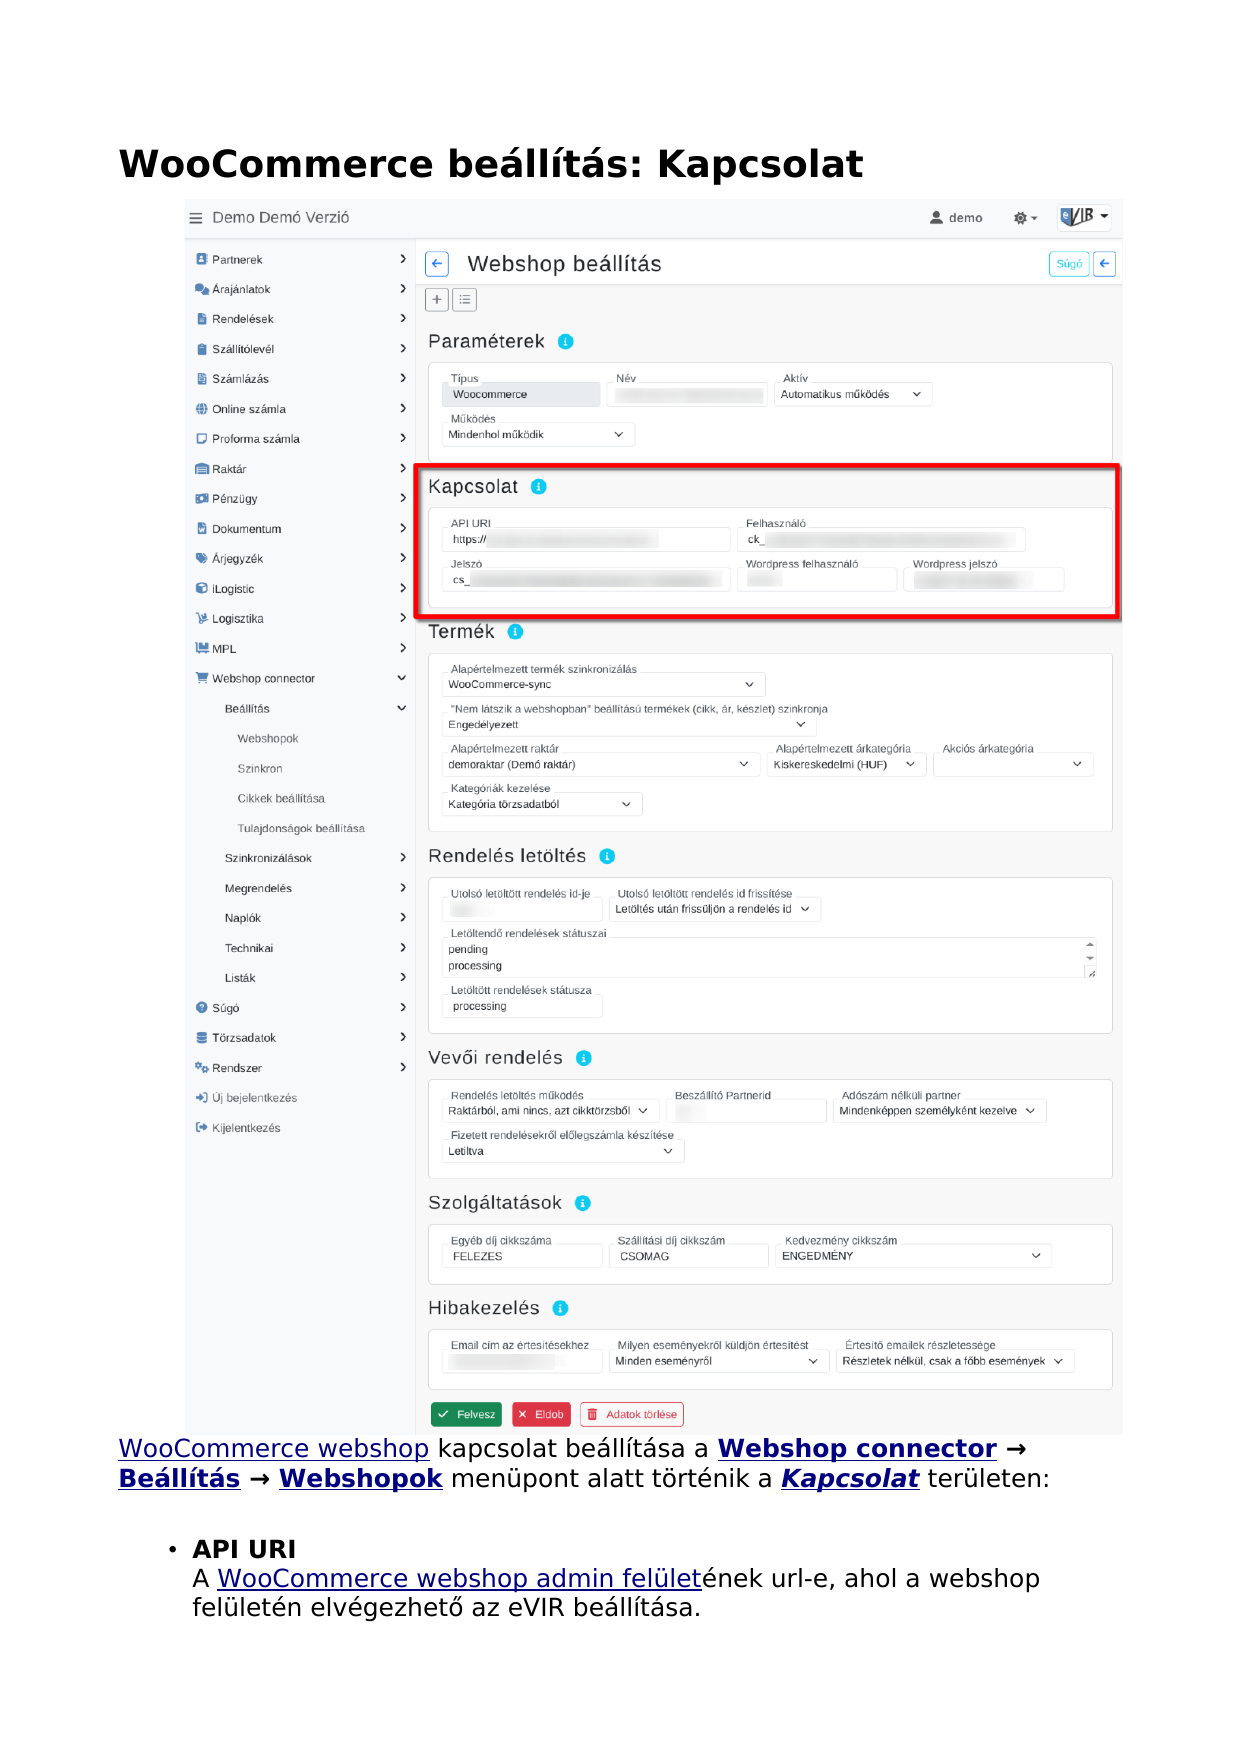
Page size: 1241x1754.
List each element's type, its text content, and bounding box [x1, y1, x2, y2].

picture [184, 199, 1123, 1435]
text WooCommerce webshop kapcsolat beállítása a Webshop connector → Beállítás → Webshopok menüpont alatt történik a Kapcsolat területen: [118, 241, 1122, 1493]
list API URI A WooCommerce webshop admin felületének url-e, ahol a webshop felületén elvégezhető az eVIR beállítása. [177, 1535, 1122, 1622]
subtitle WooCommerce beállítás: Kapcsolat [118, 143, 1122, 187]
